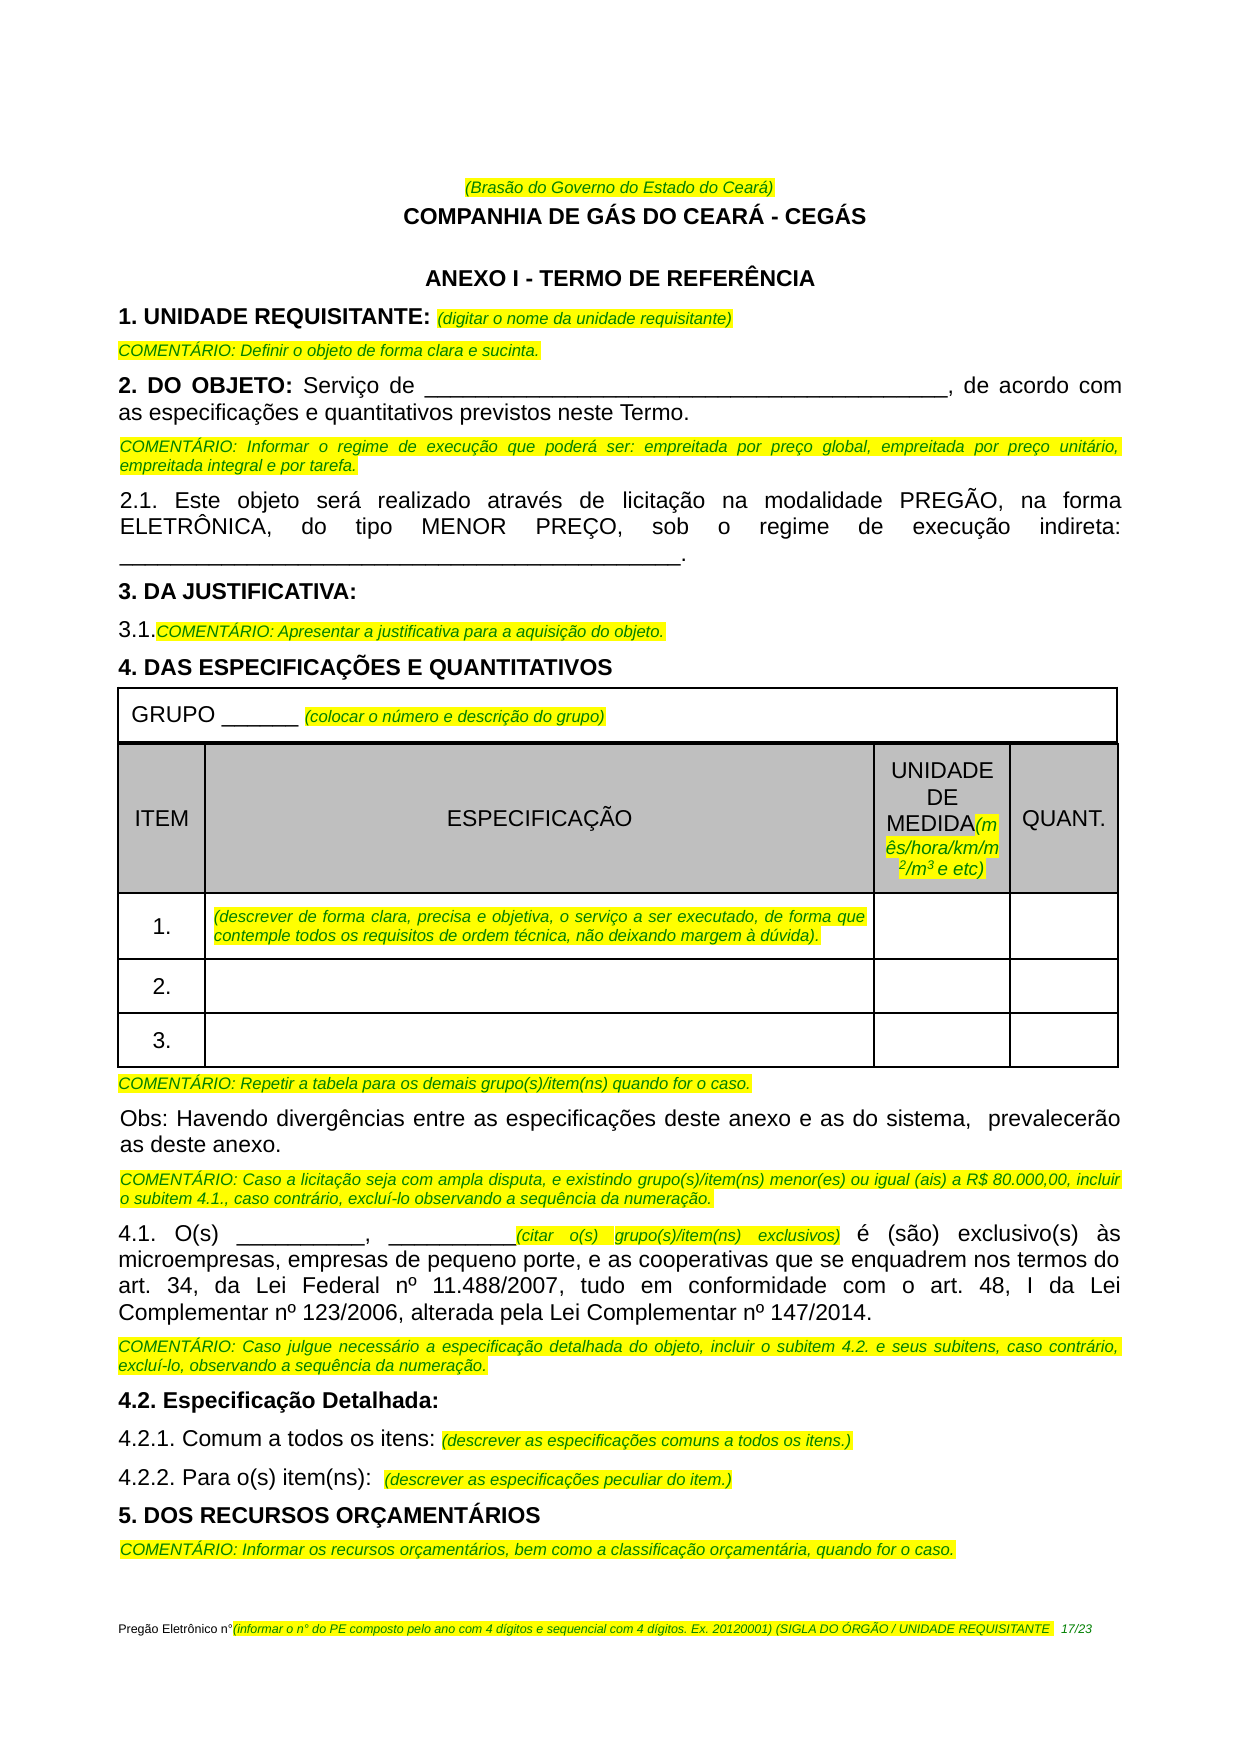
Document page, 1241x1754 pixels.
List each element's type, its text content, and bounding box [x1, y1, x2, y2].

table_header GRUPO ______ (colocar o número e descrição do grupo) [119, 689, 1116, 741]
table_cell [875, 894, 1009, 958]
text 2.1. Este objeto será realizado através de licitação na modalidade PREGÃO, na forma ELETRÔNICA, do tipo MENOR PREÇO, sob o regime de execução indireta: ____________________________________________. [119, 487, 1122, 566]
text ANEXO I - TERMO DE REFERÊNCIA [118, 265, 1122, 291]
table_cell [1011, 1014, 1117, 1066]
table_cell [1011, 960, 1117, 1012]
table_cell 3. [119, 1014, 204, 1066]
text 3. DA JUSTIFICATIVA: [118, 578, 1122, 604]
table_cell [206, 1014, 873, 1066]
text 3.1.COMENTÁRIO: Apresentar a justificativa para a aquisição do objeto. [118, 616, 1122, 642]
text 4. DAS ESPECIFICAÇÕES E QUANTITATIVOS [118, 654, 1122, 681]
text COMENTÁRIO: Caso a licitação seja com ampla disputa, e existindo grupo(s)/item(ns) menor(es) ou igual (ais) a R$ 80.000,00, incluir o subitem 4.1., caso contrário, excluí-lo observando a sequência da numeração. [120, 1169, 1122, 1208]
text COMENTÁRIO: Informar os recursos orçamentários, bem como a classificação orçamentária, quando for o caso. [120, 1540, 1122, 1559]
table_header UNIDADE DE MEDIDA(mês/hora/km/m2/m3 e etc) [875, 745, 1009, 892]
table_cell (descrever de forma clara, precisa e objetiva, o serviço a ser executado, de forma que contemple todos os requisitos de ordem técnica, não deixando margem à dúvida). [206, 894, 873, 958]
table_cell [206, 960, 873, 1012]
text 4.2.2. Para o(s) item(ns): (descrever as especificações peculiar do item.) [118, 1464, 1122, 1490]
table_header ESPECIFICAÇÃO [206, 745, 873, 892]
table_cell 2. [119, 960, 204, 1012]
table_header QUANT. [1011, 745, 1117, 892]
text 4.1. O(s) __________, __________(citar o(s) grupo(s)/item(ns) exclusivos) é (são) exclusivo(s) às microempresas, empresas de pequeno porte, e as cooperativas que se enquadrem nos termos do art. 34, da Lei Federal nº 11.488/2007, tudo em conformidade com o art. 48, I da Lei Complementar nº 123/2006, alterada pela Lei Complementar nº 147/2014. [118, 1220, 1121, 1325]
table_cell 1. [119, 894, 204, 958]
text 4.2. Especificação Detalhada: [118, 1387, 1122, 1413]
text 1. UNIDADE REQUISITANTE: (digitar o nome da unidade requisitante) [118, 303, 1122, 329]
text COMENTÁRIO: Repetir a tabela para os demais grupo(s)/item(ns) quando for o caso. [118, 1074, 1122, 1093]
text 2. DO OBJETO: Serviço de _________________________________________, de acordo com as especificações e quantitativos previstos neste Termo. [118, 372, 1122, 425]
table_cell [1011, 894, 1117, 958]
text COMENTÁRIO: Definir o objeto de forma clara e sucinta. [118, 341, 1122, 360]
table_cell [875, 1014, 1009, 1066]
text COMENTÁRIO: Caso julgue necessário a especificação detalhada do objeto, incluir o subitem 4.2. e seus subitens, caso contrário, excluí-lo, observando a sequência da numeração. [118, 1337, 1122, 1375]
text COMENTÁRIO: Informar o regime de execução que poderá ser: empreitada por preço global, empreitada por preço unitário, empreitada integral e por tarefa. [119, 437, 1122, 475]
text 5. DOS RECURSOS ORÇAMENTÁRIOS [118, 1502, 1122, 1528]
table_cell [875, 960, 1009, 1012]
table_header ITEM [119, 745, 204, 892]
text Obs: Havendo divergências entre as especificações deste anexo e as do sistema, prevalecerão as deste anexo. [119, 1105, 1122, 1158]
text 4.2.1. Comum a todos os itens: (descrever as especificações comuns a todos os itens.) [118, 1425, 1122, 1452]
